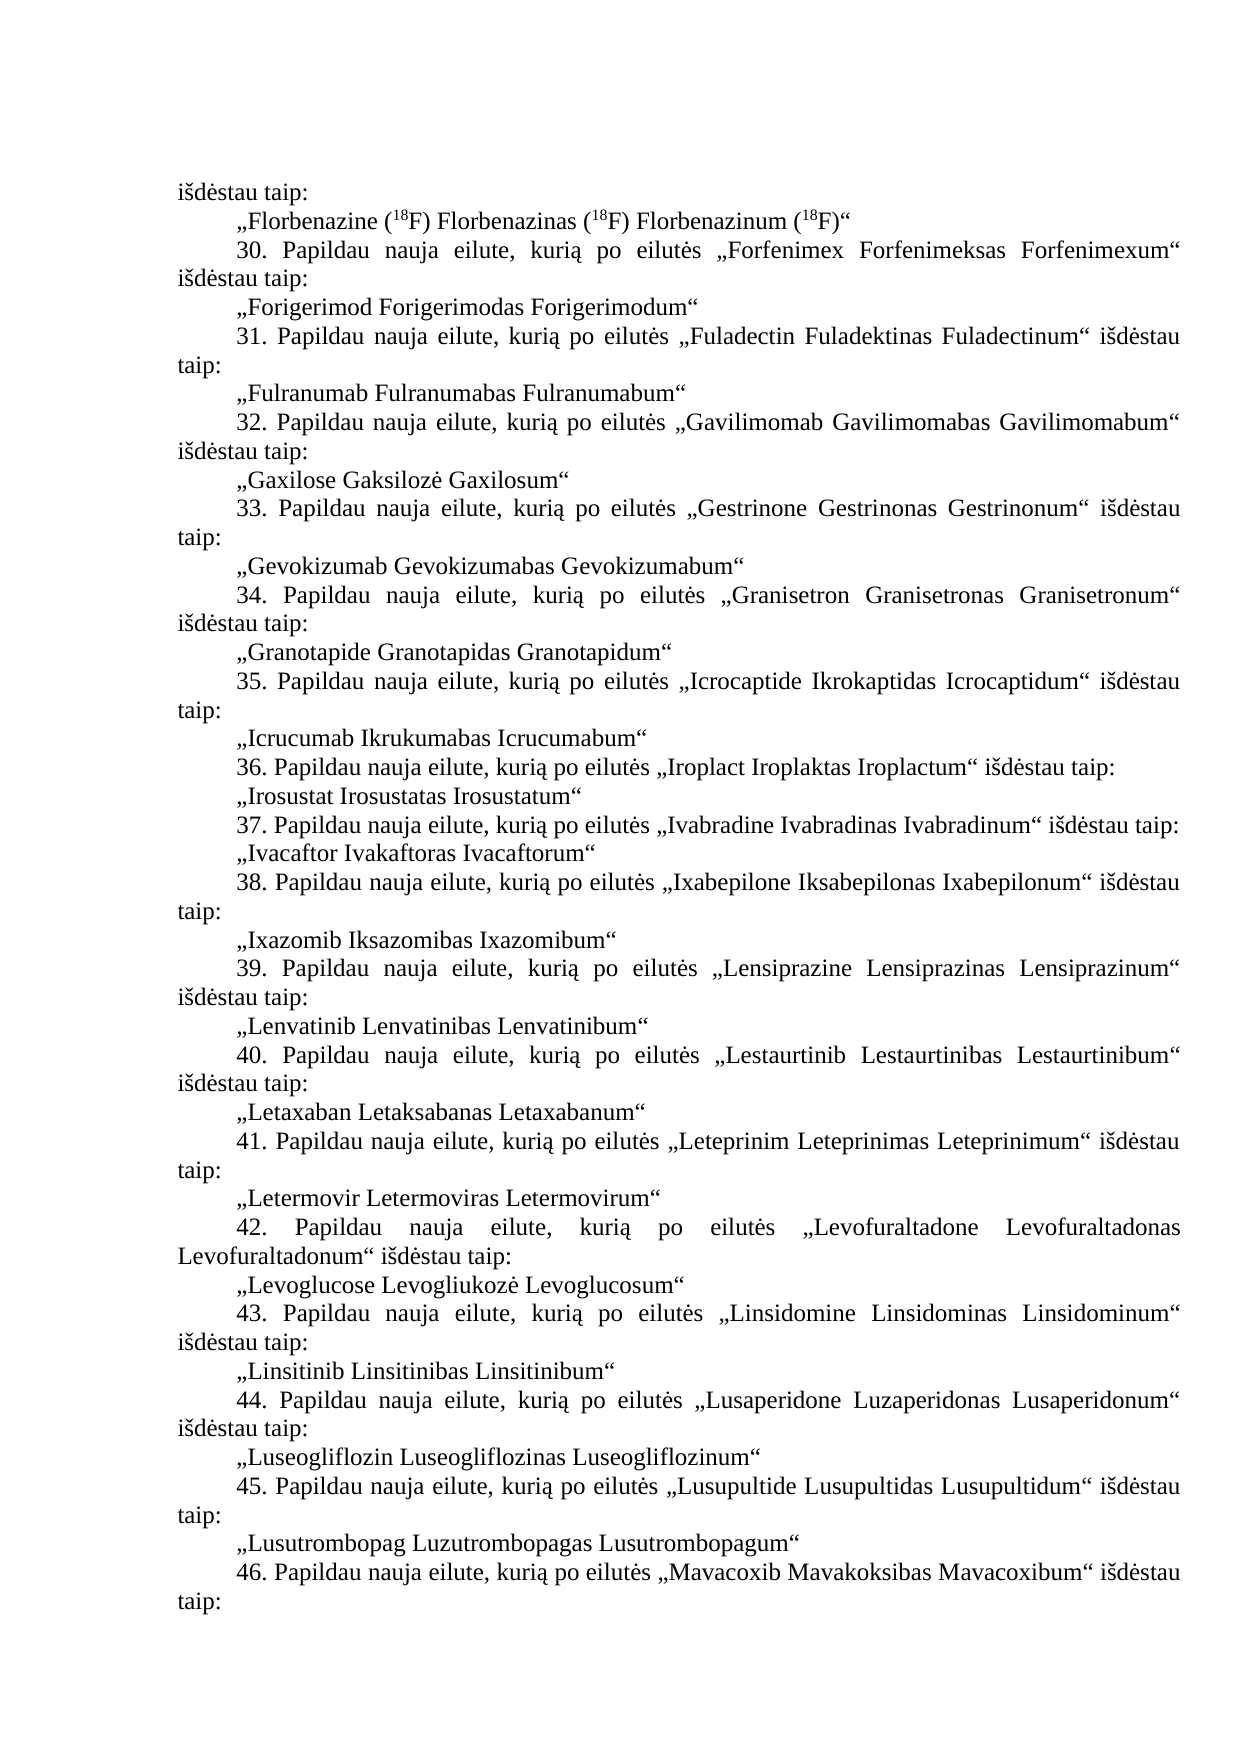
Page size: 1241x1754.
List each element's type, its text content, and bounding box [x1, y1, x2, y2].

text 37. Papildau nauja eilute, kurią po eilutės „Ivabradine Ivabradinas Ivabradinum“ išdėstau taip: [177, 810, 1181, 838]
text 45. Papildau nauja eilute, kurią po eilutės „Lusupultide Lusupultidas Lusupultidum“ išdėstau taip: [177, 1471, 1181, 1528]
text 32. Papildau nauja eilute, kurią po eilutės „Gavilimomab Gavilimomabas Gavilimomabum“ išdėstau taip: [177, 407, 1181, 465]
text „Fulranumab Fulranumabas Fulranumabum“ [177, 378, 1181, 407]
text 31. Papildau nauja eilute, kurią po eilutės „Fuladectin Fuladektinas Fuladectinum“ išdėstau taip: [177, 321, 1181, 378]
text „Forigerimod Forigerimodas Forigerimodum“ [177, 292, 1181, 321]
text „Levoglucose Levogliukozė Levoglucosum“ [177, 1270, 1181, 1298]
text „Ixazomib Iksazomibas Ixazomibum“ [177, 925, 1181, 953]
text 40. Papildau nauja eilute, kurią po eilutės „Lestaurtinib Lestaurtinibas Lestaurtinibum“ išdėstau taip: [177, 1040, 1181, 1097]
text 44. Papildau nauja eilute, kurią po eilutės „Lusaperidone Luzaperidonas Lusaperidonum“ išdėstau taip: [177, 1385, 1181, 1442]
text 38. Papildau nauja eilute, kurią po eilutės „Ixabepilone Iksabepilonas Ixabepilonum“ išdėstau taip: [177, 867, 1181, 925]
text „Lusutrombopag Luzutrombopagas Lusutrombopagum“ [177, 1528, 1181, 1557]
text 39. Papildau nauja eilute, kurią po eilutės „Lensiprazine Lensiprazinas Lensiprazinum“ išdėstau taip: [177, 953, 1181, 1011]
text „Letermovir Letermoviras Letermovirum“ [177, 1183, 1181, 1212]
text 43. Papildau nauja eilute, kurią po eilutės „Linsidomine Linsidominas Linsidominum“ išdėstau taip: [177, 1298, 1181, 1356]
text 30. Papildau nauja eilute, kurią po eilutės „Forfenimex Forfenimeksas Forfenimexum“ išdėstau taip: [177, 235, 1181, 292]
text „Luseogliflozin Luseogliflozinas Luseogliflozinum“ [177, 1442, 1181, 1471]
text „Linsitinib Linsitinibas Linsitinibum“ [177, 1356, 1181, 1385]
text „Irosustat Irosustatas Irosustatum“ [177, 781, 1181, 810]
text „Lenvatinib Lenvatinibas Lenvatinibum“ [177, 1011, 1181, 1040]
text „Granotapide Granotapidas Granotapidum“ [177, 637, 1181, 666]
text 42. Papildau nauja eilute, kurią po eilutės „Levofuraltadone Levofuraltadonas Levofuraltadonum“ išdėstau taip: [177, 1212, 1181, 1270]
text „Gevokizumab Gevokizumabas Gevokizumabum“ [177, 551, 1181, 580]
text „Letaxaban Letaksabanas Letaxabanum“ [177, 1097, 1181, 1126]
text „Ivacaftor Ivakaftoras Ivacaftorum“ [177, 838, 1181, 867]
text 34. Papildau nauja eilute, kurią po eilutės „Granisetron Granisetronas Granisetronum“ išdėstau taip: [177, 580, 1181, 637]
text 46. Papildau nauja eilute, kurią po eilutės „Mavacoxib Mavakoksibas Mavacoxibum“ išdėstau taip: [177, 1557, 1181, 1615]
text 36. Papildau nauja eilute, kurią po eilutės „Iroplact Iroplaktas Iroplactum“ išdėstau taip: [177, 752, 1181, 781]
text „Gaxilose Gaksilozė Gaxilosum“ [177, 465, 1181, 493]
text 33. Papildau nauja eilute, kurią po eilutės „Gestrinone Gestrinonas Gestrinonum“ išdėstau taip: [177, 493, 1181, 551]
text 41. Papildau nauja eilute, kurią po eilutės „Leteprinim Leteprinimas Leteprinimum“ išdėstau taip: [177, 1126, 1181, 1183]
text „Icrucumab Ikrukumabas Icrucumabum“ [177, 723, 1181, 752]
text 35. Papildau nauja eilute, kurią po eilutės „Icrocaptide Ikrokaptidas Icrocaptidum“ išdėstau taip: [177, 666, 1181, 723]
text „Florbenazine (18F) Florbenazinas (18F) Florbenazinum (18F)“ [177, 206, 1181, 235]
text išdėstau taip: [177, 177, 1181, 206]
